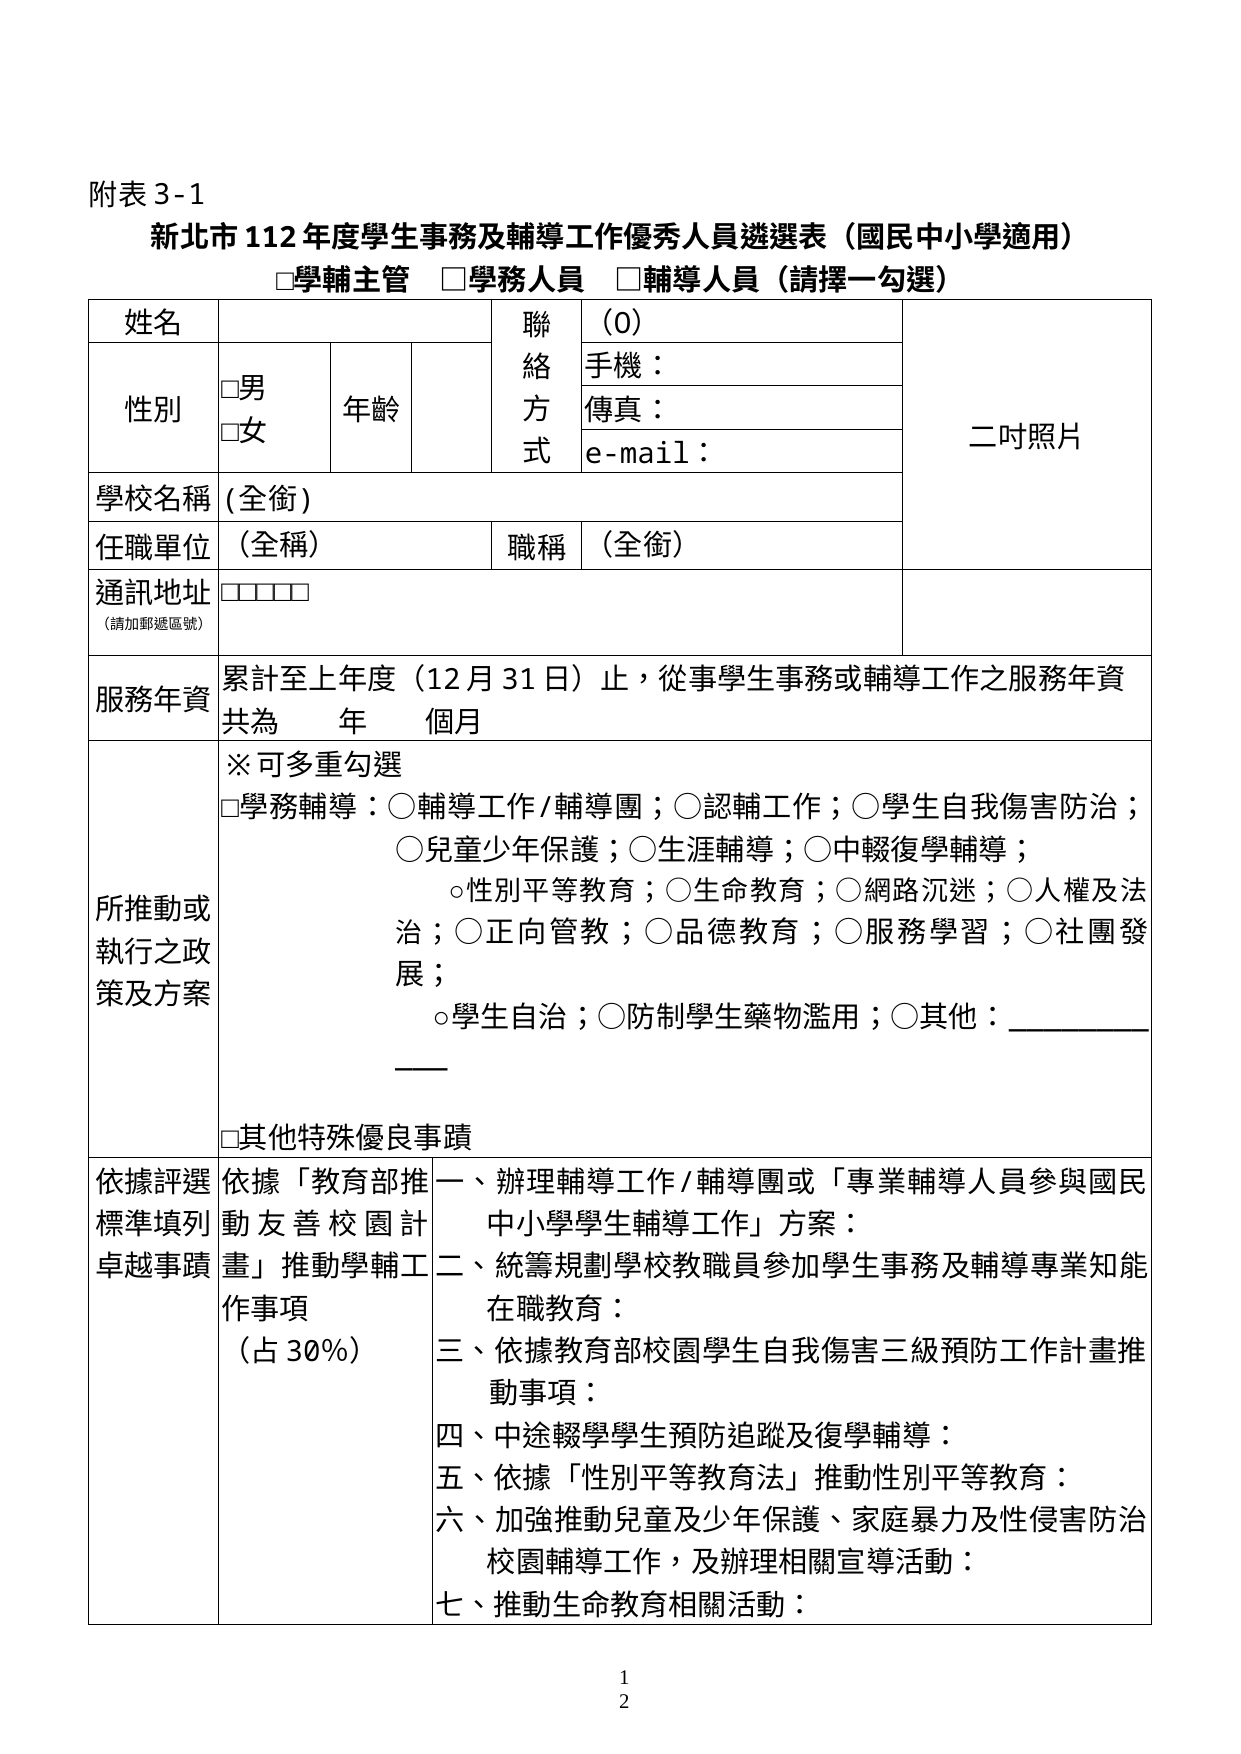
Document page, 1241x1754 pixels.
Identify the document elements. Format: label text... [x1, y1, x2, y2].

text 附表3-1 [89, 151, 1152, 214]
table_cell e-mail： [582, 430, 902, 472]
table_cell 性別 [89, 343, 218, 472]
table_cell [219, 300, 491, 342]
table_cell 年齡 [331, 343, 411, 472]
table_cell □學輔主管 □學務人員 □輔導人員（請擇一勾選） [89, 256, 1152, 298]
table_cell 通訊地址 （請加郵遞區號） [89, 570, 218, 655]
table_header 新北市112年度學生事務及輔導工作優秀人員遴選表（國民中小學適用） [89, 214, 1152, 256]
table_cell （O） [582, 300, 902, 342]
table_cell 服務年資 [89, 656, 218, 740]
table_cell 依據「教育部推動友善校園計畫」推動學輔工作事項 （占30％） [219, 1158, 432, 1624]
table_cell 傳真： [582, 386, 902, 428]
table_cell (全銜) [219, 473, 902, 521]
table_cell 累計至上年度（12月31日）止，從事學生事務或輔導工作之服務年資共為 年 個月 [219, 656, 1151, 740]
table_cell 聯 絡 方 式 [492, 300, 581, 472]
table_cell □男 □女 [219, 343, 330, 472]
table_cell （全銜） [582, 522, 902, 569]
table_cell [412, 343, 491, 472]
table_cell □□□□□ [219, 570, 902, 655]
table_cell 任職單位 [89, 522, 218, 569]
table_cell （全稱） [219, 522, 491, 569]
table_cell 所推動或執行之政策及方案 [89, 741, 218, 1157]
table_cell [903, 570, 1151, 655]
table_cell 二吋照片 [903, 300, 1151, 569]
table_cell 學校名稱 [89, 473, 218, 521]
table_cell ※可多重勾選 □學務輔導：○輔導工作/輔導團；○認輔工作；○學生自我傷害防治； ○兒童少年保護；○生涯輔導；○中輟復學輔導； ○性別平等教育；○生命教育；○網路沉迷；○人權及法治；○正向管教；○品德教育；○服務學習；○社團發展； ○學生自治；○防制學生藥物濫用；○其他：___________ □其他特殊優良事蹟 [219, 741, 1151, 1157]
table_cell 姓名 [89, 300, 218, 342]
table_cell 手機： [582, 343, 902, 385]
table_cell 職稱 [492, 522, 581, 569]
table_cell 一、辦理輔導工作/輔導團或「專業輔導人員參與國民中小學學生輔導工作」方案： 二、統籌規劃學校教職員參加學生事務及輔導專業知能在職教育： 三、依據教育部校園學生自我傷害三級預防工作計畫推動事項： 四、中途輟學學生預防追蹤及復學輔導： 五、依據「性別平等教育法」推動性別平等教育： 六、加強推動兒童及少年保護、家庭暴力及性侵害防治校園輔導工作，及辦理相關宣導活動： 七、推動生命教育相關活動： [433, 1158, 1151, 1624]
table_cell 依據評選標準填列卓越事蹟 [89, 1158, 218, 1624]
